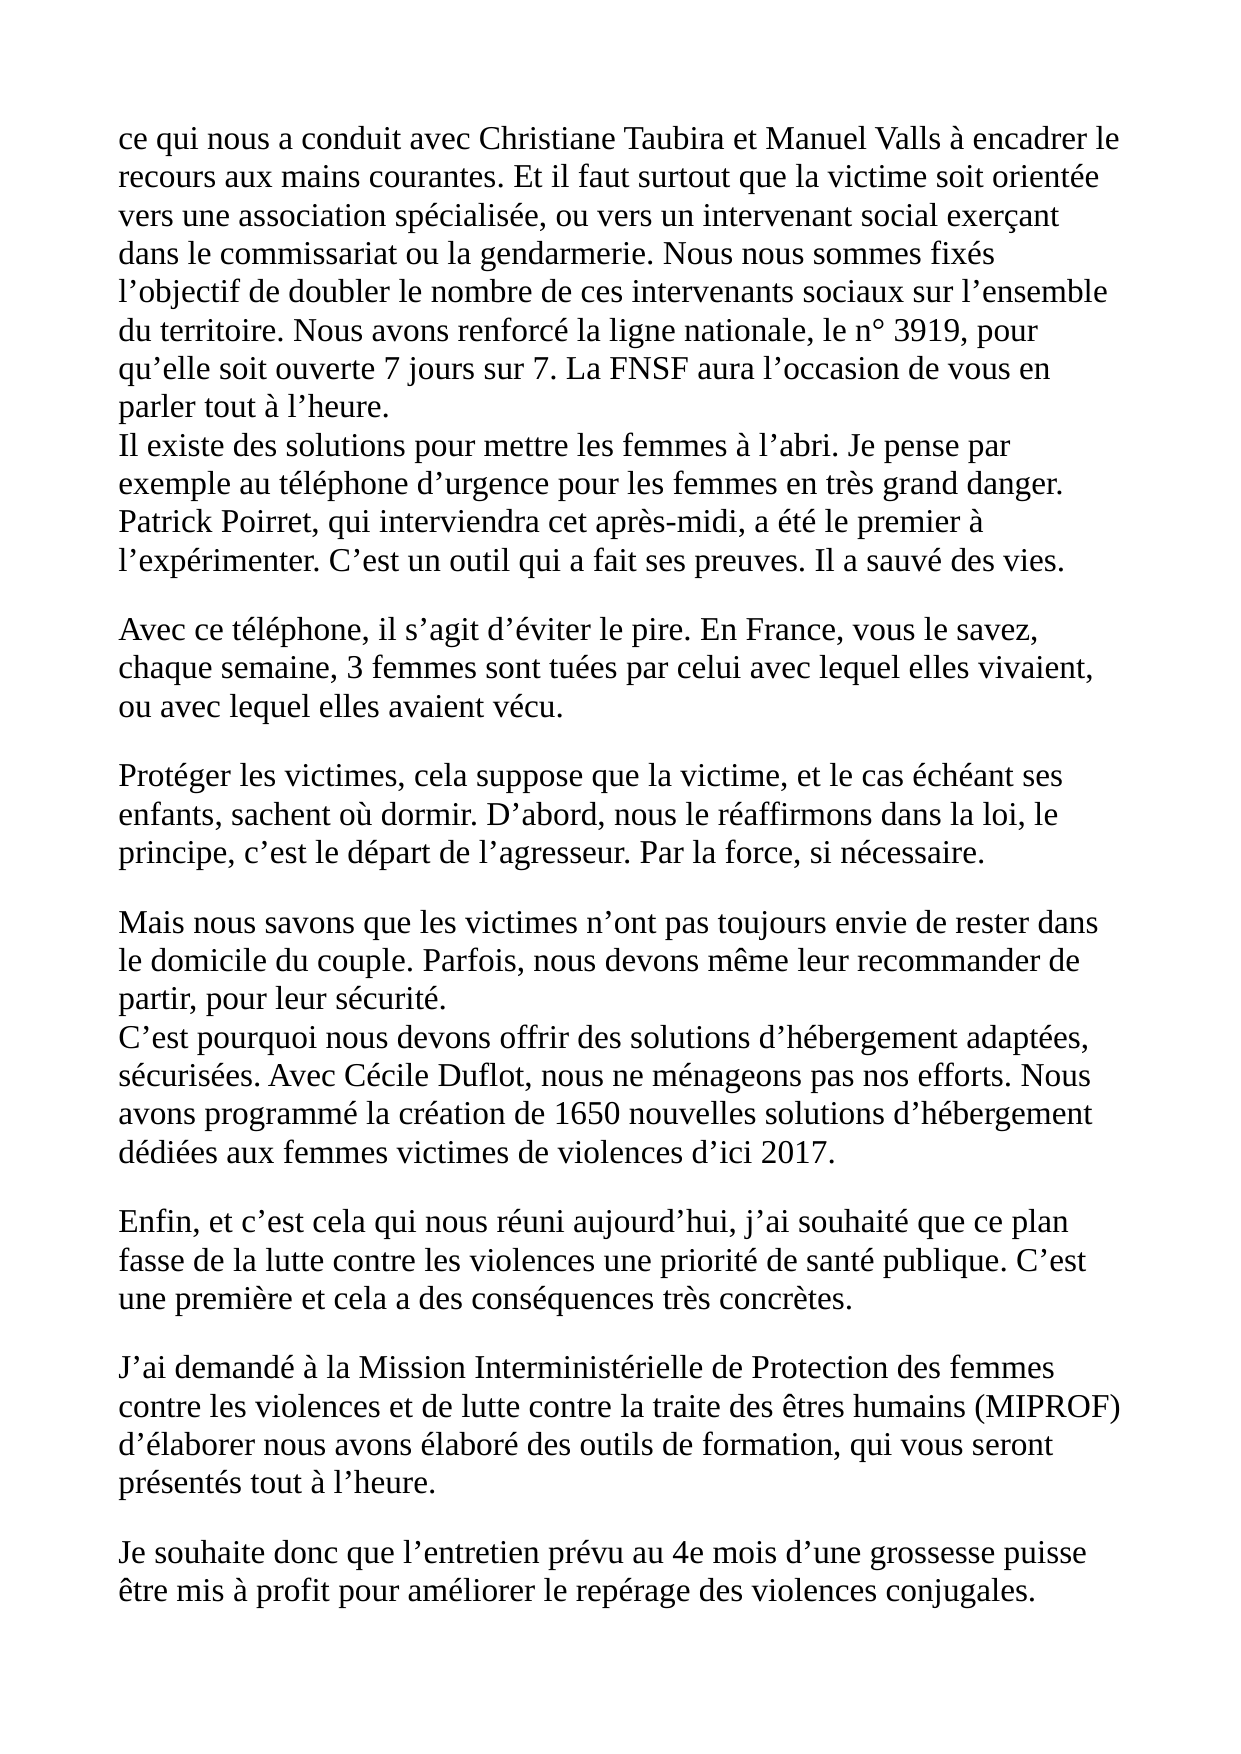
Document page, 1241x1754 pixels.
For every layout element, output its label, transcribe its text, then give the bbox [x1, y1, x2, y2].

text ce qui nous a conduit avec Christiane Taubira et Manuel Valls à encadrer le recours aux mains courantes. Et il faut surtout que la victime soit orientée vers une association spécialisée, ou vers un intervenant social exerçant dans le commissariat ou la gendarmerie. Nous nous sommes fixés l’objectif de doubler le nombre de ces intervenants sociaux sur l’ensemble du territoire. Nous avons renforcé la ligne nationale, le n° 3919, pour qu’elle soit ouverte 7 jours sur 7. La FNSF aura l’occasion de vous en parler tout à l’heure. [118, 118, 1122, 425]
text Il existe des solutions pour mettre les femmes à l’abri. Je pense par exemple au téléphone d’urgence pour les femmes en très grand danger. Patrick Poirret, qui interviendra cet après-midi, a été le premier à l’expérimenter. C’est un outil qui a fait ses preuves. Il a sauvé des vies. [118, 425, 1122, 578]
text Je souhaite donc que l’entretien prévu au 4e mois d’une grossesse puisse être mis à profit pour améliorer le repérage des violences conjugales. [118, 1532, 1122, 1609]
text Enfin, et c’est cela qui nous réuni aujourd’hui, j’ai souhaité que ce plan fasse de la lutte contre les violences une priorité de santé publique. C’est une première et cela a des conséquences très concrètes. [118, 1201, 1122, 1316]
text Avec ce téléphone, il s’agit d’éviter le pire. En France, vous le savez, chaque semaine, 3 femmes sont tuées par celui avec lequel elles vivaient, ou avec lequel elles avaient vécu. [118, 609, 1122, 724]
text Mais nous savons que les victimes n’ont pas toujours envie de rester dans le domicile du couple. Parfois, nous devons même leur recommander de partir, pour leur sécurité. C’est pourquoi nous devons offrir des solutions d’hébergement adaptées, sécurisées. Avec Cécile Duflot, nous ne ménageons pas nos efforts. Nous avons programmé la création de 1650 nouvelles solutions d’hébergement dédiées aux femmes victimes de violences d’ici 2017. [118, 902, 1122, 1170]
text J’ai demandé à la Mission Interministérielle de Protection des femmes contre les violences et de lutte contre la traite des êtres humains (MIPROF) d’élaborer nous avons élaboré des outils de formation, qui vous seront présentés tout à l’heure. [118, 1348, 1122, 1501]
text Protéger les victimes, cela suppose que la victime, et le cas échéant ses enfants, sachent où dormir. D’abord, nous le réaffirmons dans la loi, le principe, c’est le départ de l’agresseur. Par la force, si nécessaire. [118, 756, 1122, 871]
